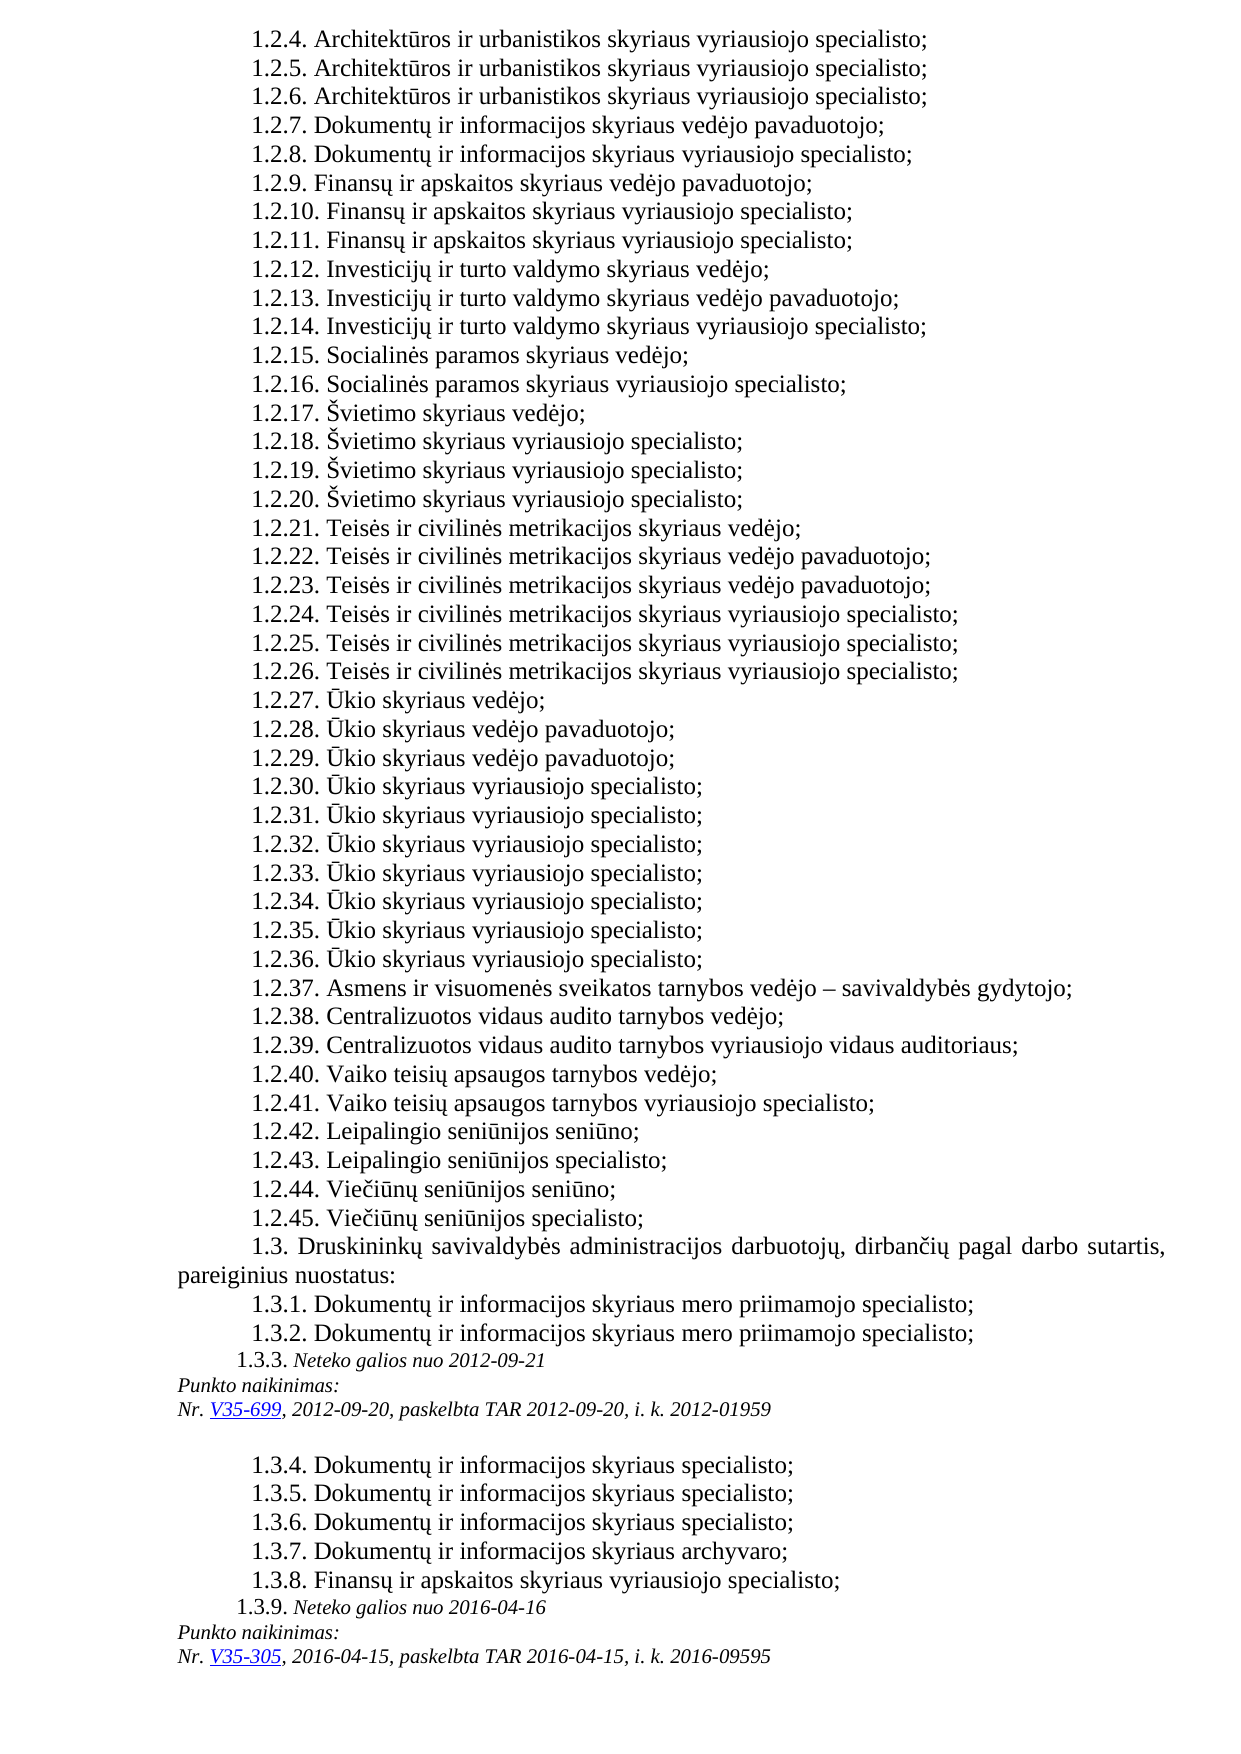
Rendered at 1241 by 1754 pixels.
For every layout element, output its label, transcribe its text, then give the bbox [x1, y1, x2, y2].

text 1.2.27. Ūkio skyriaus vedėjo; [177, 685, 1167, 714]
text 1.2.37. Asmens ir visuomenės sveikatos tarnybos vedėjo – savivaldybės gydytojo; [177, 973, 1167, 1001]
text 1.2.10. Finansų ir apskaitos skyriaus vyriausiojo specialisto; [177, 196, 1167, 225]
text 1.2.29. Ūkio skyriaus vedėjo pavaduotojo; [177, 743, 1167, 771]
text 1.3.9. Neteko galios nuo 2016-04-16 [177, 1593, 1167, 1620]
text 1.2.35. Ūkio skyriaus vyriausiojo specialisto; [177, 915, 1167, 944]
text Punkto naikinimas: [177, 1373, 1167, 1397]
text 1.2.7. Dokumentų ir informacijos skyriaus vedėjo pavaduotojo; [177, 110, 1167, 139]
text Nr. V35-305, 2016-04-15, paskelbta TAR 2016-04-15, i. k. 2016-09595 [177, 1644, 1167, 1668]
text 1.2.13. Investicijų ir turto valdymo skyriaus vedėjo pavaduotojo; [177, 283, 1167, 311]
text 1.3.1. Dokumentų ir informacijos skyriaus mero priimamojo specialisto; [177, 1289, 1167, 1318]
text 1.2.30. Ūkio skyriaus vyriausiojo specialisto; [177, 771, 1167, 800]
text 1.2.5. Architektūros ir urbanistikos skyriaus vyriausiojo specialisto; [177, 53, 1167, 81]
text 1.2.12. Investicijų ir turto valdymo skyriaus vedėjo; [177, 254, 1167, 283]
text 1.2.16. Socialinės paramos skyriaus vyriausiojo specialisto; [177, 369, 1167, 398]
text 1.2.34. Ūkio skyriaus vyriausiojo specialisto; [177, 886, 1167, 915]
text 1.2.17. Švietimo skyriaus vedėjo; [177, 398, 1167, 426]
text 1.2.14. Investicijų ir turto valdymo skyriaus vyriausiojo specialisto; [177, 311, 1167, 340]
text 1.2.44. Viečiūnų seniūnijos seniūno; [177, 1174, 1167, 1203]
text 1.2.6. Architektūros ir urbanistikos skyriaus vyriausiojo specialisto; [177, 81, 1167, 110]
text 1.3.5. Dokumentų ir informacijos skyriaus specialisto; [177, 1478, 1167, 1507]
text 1.3.8. Finansų ir apskaitos skyriaus vyriausiojo specialisto; [177, 1565, 1167, 1593]
text 1.2.33. Ūkio skyriaus vyriausiojo specialisto; [177, 858, 1167, 886]
text 1.2.19. Švietimo skyriaus vyriausiojo specialisto; [177, 455, 1167, 484]
text 1.3.4. Dokumentų ir informacijos skyriaus specialisto; [177, 1450, 1167, 1478]
text 1.2.18. Švietimo skyriaus vyriausiojo specialisto; [177, 426, 1167, 455]
text 1.2.15. Socialinės paramos skyriaus vedėjo; [177, 340, 1167, 369]
text 1.2.20. Švietimo skyriaus vyriausiojo specialisto; [177, 484, 1167, 513]
text 1.2.43. Leipalingio seniūnijos specialisto; [177, 1145, 1167, 1174]
text 1.2.40. Vaiko teisių apsaugos tarnybos vedėjo; [177, 1059, 1167, 1088]
text 1.3.3. Neteko galios nuo 2012-09-21 [177, 1346, 1167, 1373]
text 1.3.2. Dokumentų ir informacijos skyriaus mero priimamojo specialisto; [177, 1318, 1167, 1346]
text 1.2.22. Teisės ir civilinės metrikacijos skyriaus vedėjo pavaduotojo; [177, 541, 1167, 570]
text 1.3. Druskininkų savivaldybės administracijos darbuotojų, dirbančių pagal darbo sutartis, pareiginius nuostatus: [177, 1231, 1167, 1289]
text 1.2.28. Ūkio skyriaus vedėjo pavaduotojo; [177, 714, 1167, 743]
text 1.3.7. Dokumentų ir informacijos skyriaus archyvaro; [177, 1536, 1167, 1565]
text 1.2.36. Ūkio skyriaus vyriausiojo specialisto; [177, 944, 1167, 973]
text 1.2.8. Dokumentų ir informacijos skyriaus vyriausiojo specialisto; [177, 139, 1167, 168]
text 1.2.39. Centralizuotos vidaus audito tarnybos vyriausiojo vidaus auditoriaus; [177, 1030, 1167, 1059]
text Nr. V35-699, 2012-09-20, paskelbta TAR 2012-09-20, i. k. 2012-01959 [177, 1397, 1167, 1421]
text 1.2.25. Teisės ir civilinės metrikacijos skyriaus vyriausiojo specialisto; [177, 628, 1167, 656]
text 1.2.45. Viečiūnų seniūnijos specialisto; [177, 1203, 1167, 1231]
text 1.2.9. Finansų ir apskaitos skyriaus vedėjo pavaduotojo; [177, 168, 1167, 196]
text 1.2.41. Vaiko teisių apsaugos tarnybos vyriausiojo specialisto; [177, 1088, 1167, 1116]
text 1.2.11. Finansų ir apskaitos skyriaus vyriausiojo specialisto; [177, 225, 1167, 254]
text 1.2.32. Ūkio skyriaus vyriausiojo specialisto; [177, 829, 1167, 858]
text 1.2.4. Architektūros ir urbanistikos skyriaus vyriausiojo specialisto; [177, 24, 1167, 53]
text 1.2.23. Teisės ir civilinės metrikacijos skyriaus vedėjo pavaduotojo; [177, 570, 1167, 599]
text 1.2.31. Ūkio skyriaus vyriausiojo specialisto; [177, 800, 1167, 829]
text Punkto naikinimas: [177, 1620, 1167, 1644]
text 1.2.26. Teisės ir civilinės metrikacijos skyriaus vyriausiojo specialisto; [177, 656, 1167, 685]
text 1.2.42. Leipalingio seniūnijos seniūno; [177, 1116, 1167, 1145]
text 1.2.21. Teisės ir civilinės metrikacijos skyriaus vedėjo; [177, 513, 1167, 541]
text 1.2.24. Teisės ir civilinės metrikacijos skyriaus vyriausiojo specialisto; [177, 599, 1167, 628]
text 1.2.38. Centralizuotos vidaus audito tarnybos vedėjo; [177, 1001, 1167, 1030]
text 1.3.6. Dokumentų ir informacijos skyriaus specialisto; [177, 1507, 1167, 1536]
